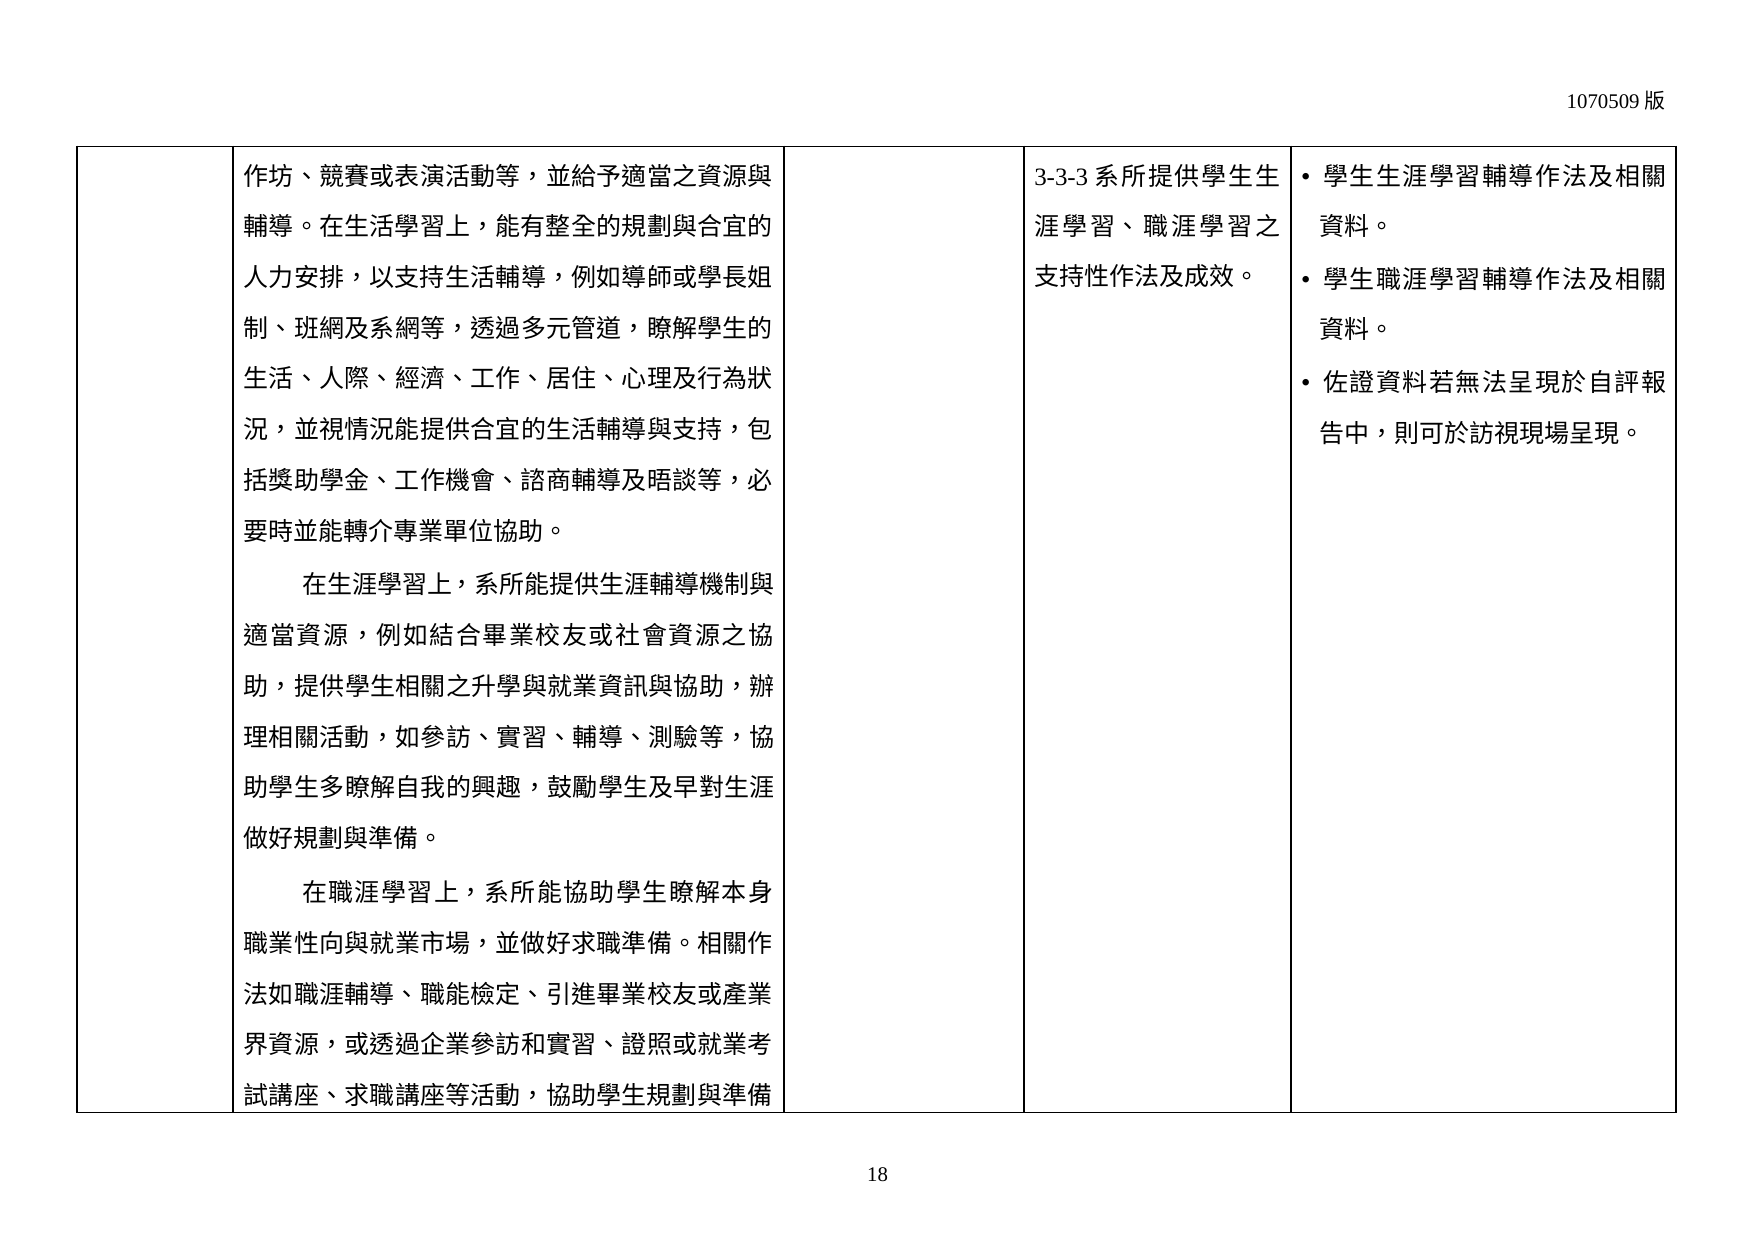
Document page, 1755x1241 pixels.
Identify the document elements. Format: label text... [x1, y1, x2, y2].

table_header 作坊、競賽或表演活動等，並給予適當之資源與輔導。在生活學習上，能有整全的規劃與合宜的人力安排，以支持生活輔導，例如導師或學長姐制、班網及系網等，透過多元管道，瞭解學生的生活、人際、經濟、工作、居住、心理及行為狀況，並視情況能提供合宜的生活輔導與支持，包括獎助學金、工作機會、諮商輔導及晤談等，必要時並能轉介專業單位協助。 在生涯學習上，系所能提供生涯輔導機制與適當資源，例如結合畢業校友或社會資源之協助，提供學生相關之升學與就業資訊與協助，辦理相關活動，如參訪、實習、輔導、測驗等，協助學生多瞭解自我的興趣，鼓勵學生及早對生涯做好規劃與準備。 在職涯學習上，系所能協助學生瞭解本身職業性向與就業市場，並做好求職準備。相關作法如職涯輔導、職能檢定、引進畢業校友或產業界資源，或透過企業參訪和實習、證照或就業考試講座、求職講座等活動，協助學生規劃與準備 [234, 147, 783, 1112]
table_header [785, 147, 1023, 1112]
table_header [78, 147, 232, 1112]
table_header 學生生涯學習輔導作法及相關資料。 學生職涯學習輔導作法及相關資料。 佐證資料若無法呈現於自評報告中，則可於訪視現場呈現。 [1292, 147, 1675, 1112]
table_header 3-3-3 系所提供學生生涯學習、職涯學習之支持性作法及成效。 [1025, 147, 1290, 1112]
